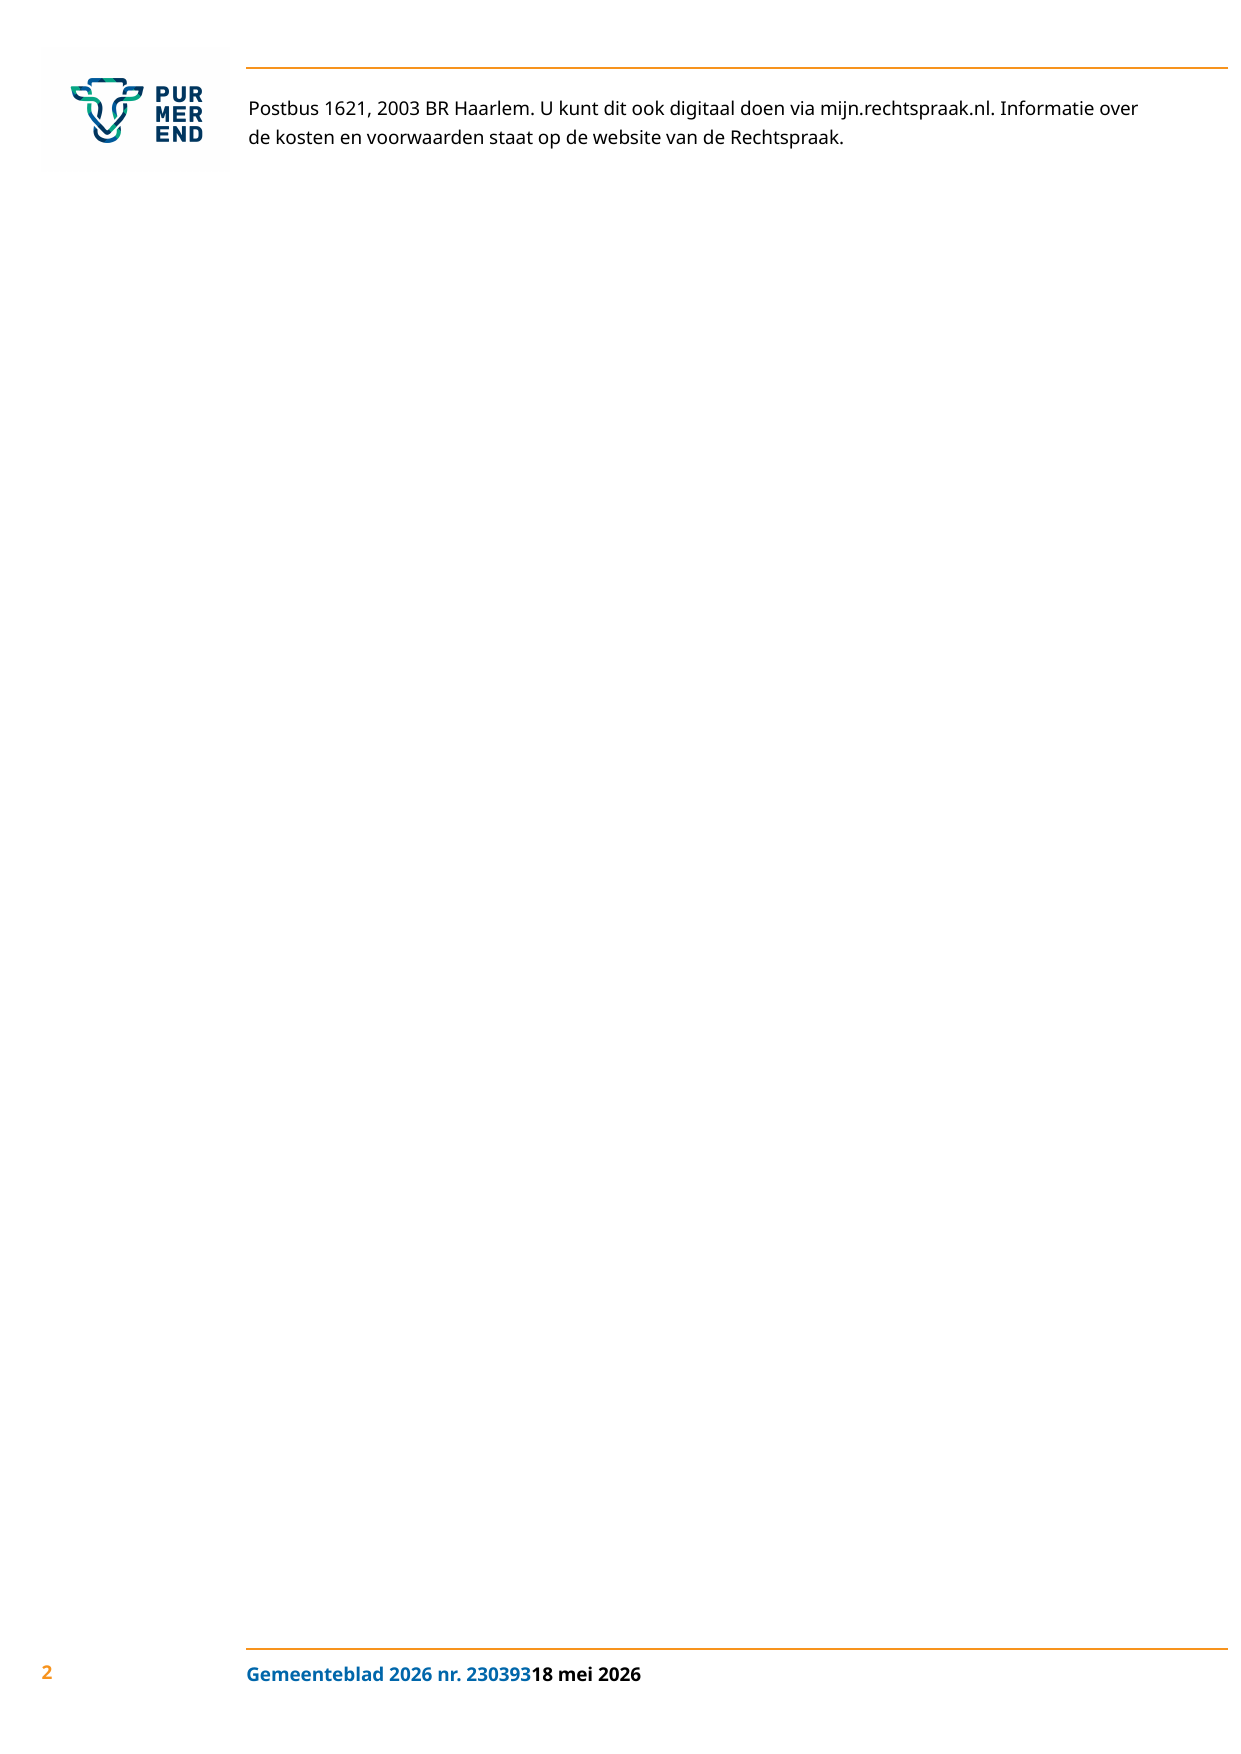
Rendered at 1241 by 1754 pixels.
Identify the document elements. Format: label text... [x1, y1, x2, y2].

picture [41, 47, 231, 172]
text Postbus 1621, 2003 BR Haarlem. U kunt dit ook digitaal doen via mijn.rechtspraak.nl. Informatie over de kosten en voorwaarden staat op de website van de Rechtspraak. [248, 95, 1152, 150]
